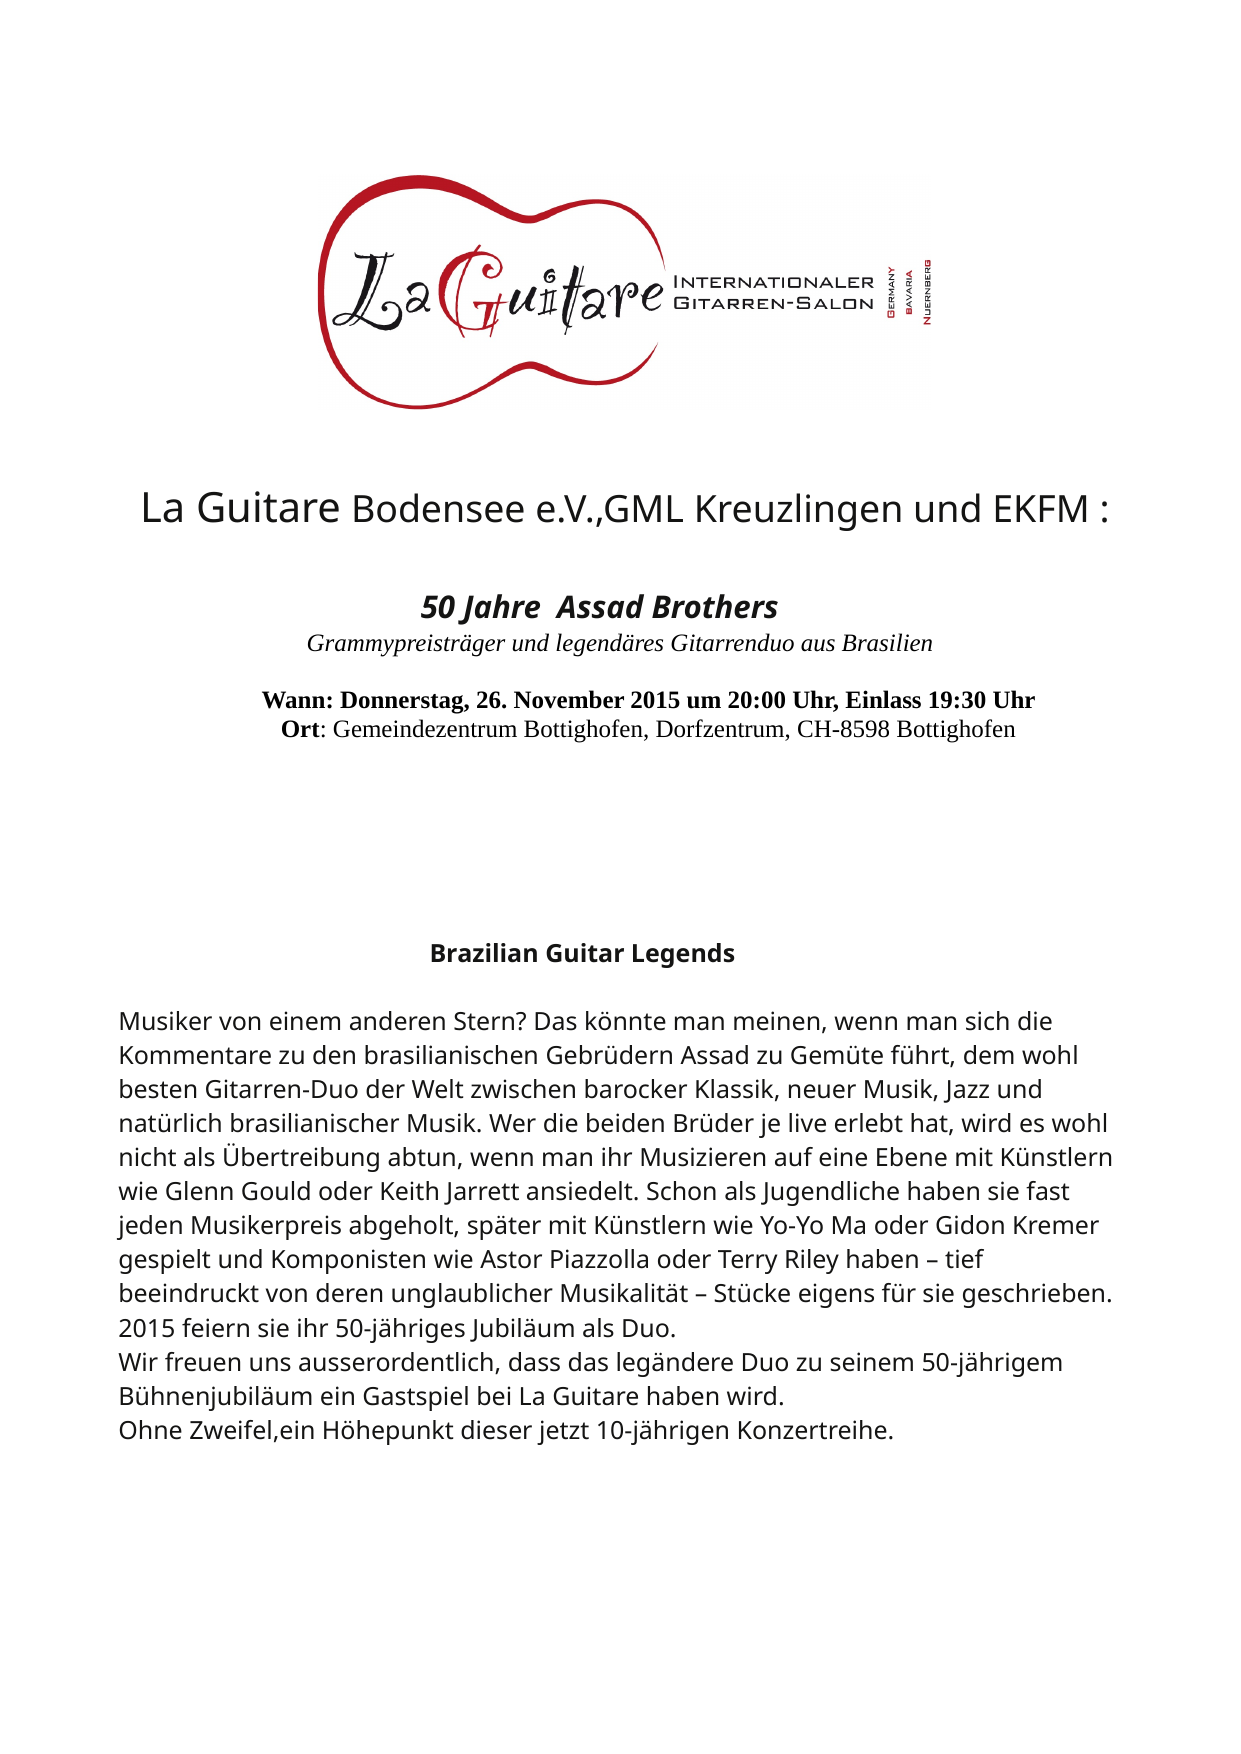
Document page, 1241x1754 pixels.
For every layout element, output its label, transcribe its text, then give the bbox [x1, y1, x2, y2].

text Wann: Donnerstag, 26. November 2015 um 20:00 Uhr, Einlass 19:30 Uhr [118, 685, 1122, 714]
text 50 Jahre Assad Brothers [118, 585, 1122, 628]
picture [317, 174, 932, 410]
text Brazilian Guitar Legends [118, 936, 1122, 1004]
text Musiker von einem anderen Stern? Das könnte man meinen, wenn man sich die Kommentare zu den brasilianischen Gebrüdern Assad zu Gemüte führt, dem wohl besten Gitarren-Duo der Welt zwischen barocker Klassik, neuer Musik, Jazz und natürlich brasilianischer Musik. Wer die beiden Brüder je live erlebt hat, wird es wohl nicht als Übertreibung abtun, wenn man ihr Musizieren auf eine Ebene mit Künstlern wie Glenn Gould oder Keith Jarrett ansiedelt. Schon als Jugendliche haben sie fast jeden Musikerpreis abgeholt, später mit Künstlern wie Yo-Yo Ma oder Gidon Kremer gespielt und Komponisten wie Astor Piazzolla oder Terry Riley haben – tief beeindruckt von deren unglaublicher Musikalität – Stücke eigens für sie geschrieben. 2015 feiern sie ihr 50-jähriges Jubiläum als Duo. [118, 1004, 1122, 1344]
text Ohne Zweifel,ein Höhepunkt dieser jetzt 10-jährigen Konzertreihe. [118, 1412, 1122, 1446]
text La Guitare Bodensee e.V.,GML Kreuzlingen und EKFM : [118, 477, 1122, 534]
text Ort: Gemeindezentrum Bottighofen, Dorfzentrum, CH-8598 Bottighofen [118, 714, 1122, 743]
text Wir freuen uns ausserordentlich, dass das legändere Duo zu seinem 50-jährigem Bühnenjubiläum ein Gastspiel bei La Guitare haben wird. [118, 1344, 1122, 1412]
text Grammypreisträger und legendäres Gitarrenduo aus Brasilien [118, 628, 1122, 657]
